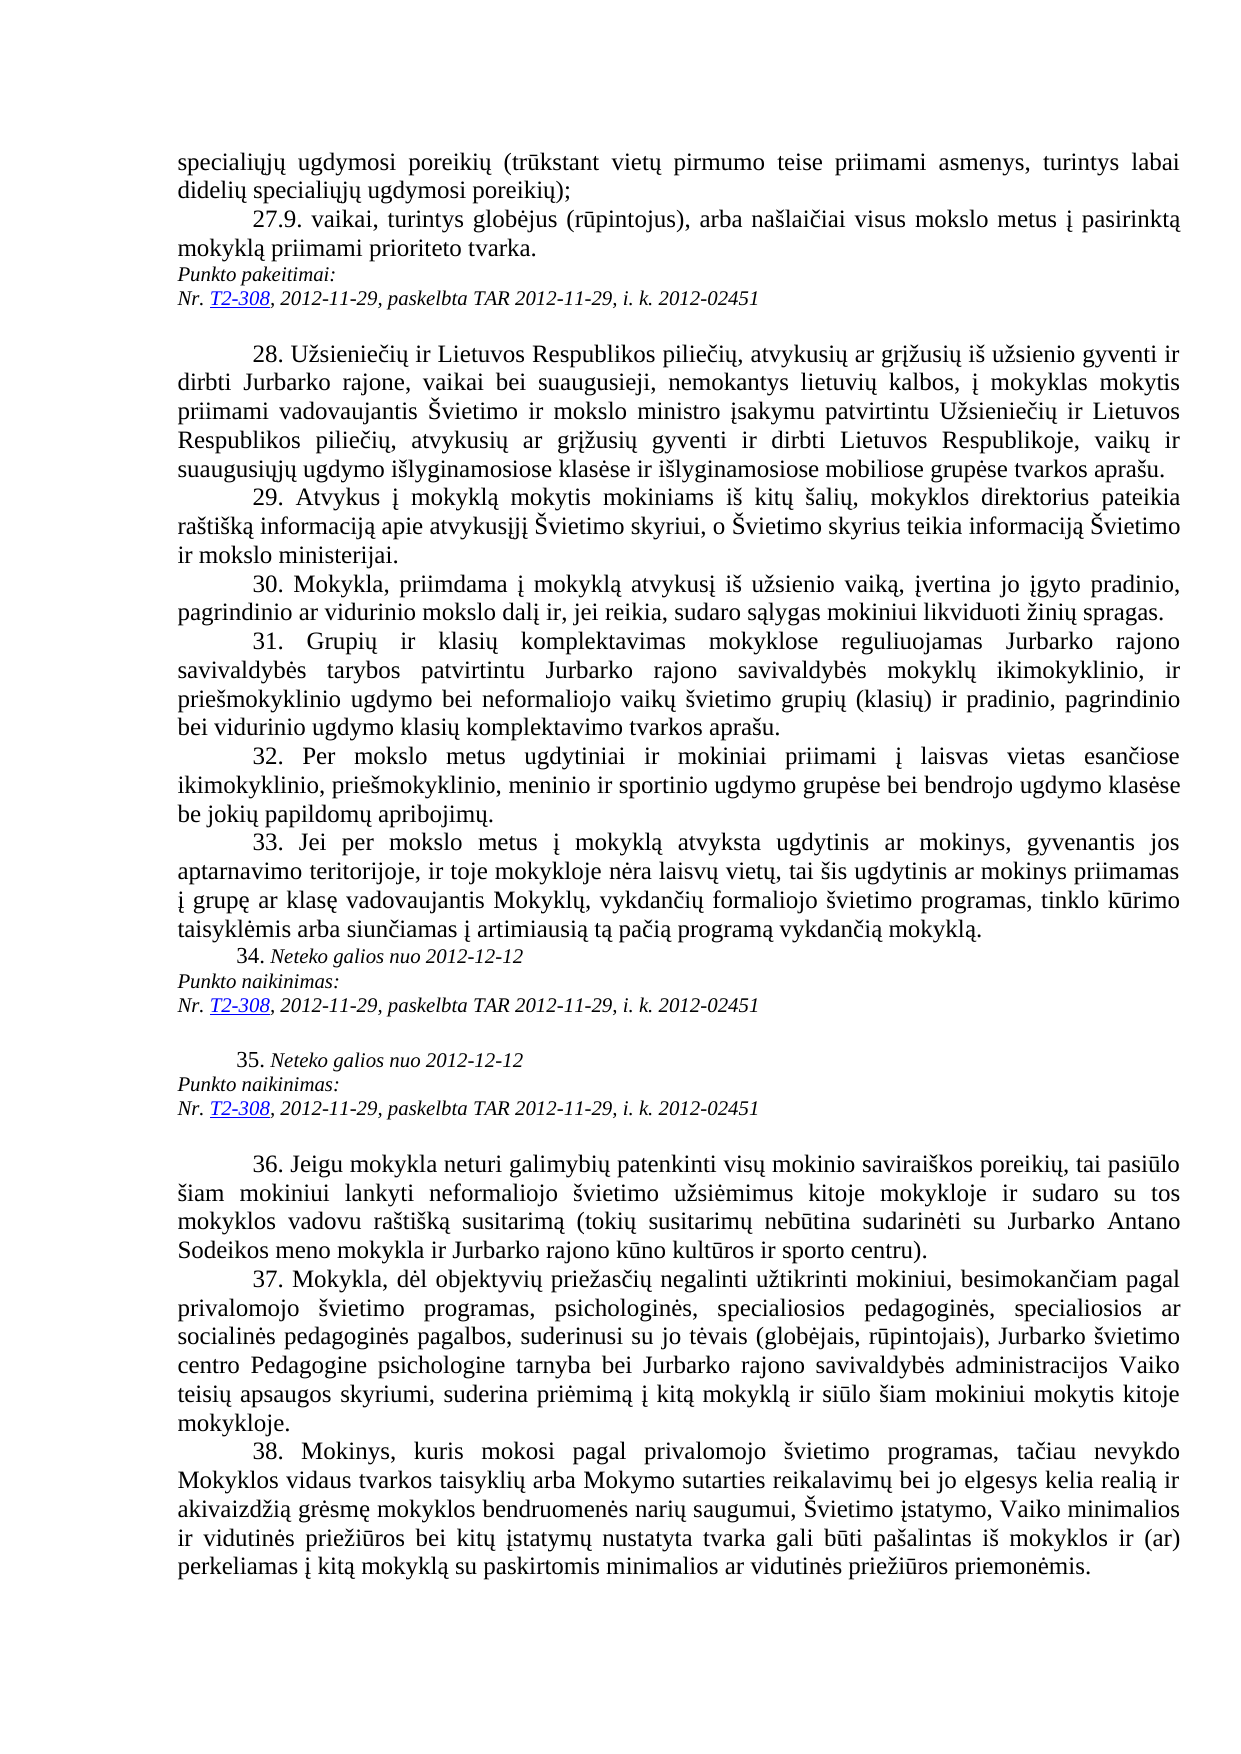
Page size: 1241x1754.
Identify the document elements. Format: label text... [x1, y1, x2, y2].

text Nr. T2-308, 2012-11-29, paskelbta TAR 2012-11-29, i. k. 2012-02451 [177, 1096, 1181, 1120]
text Punkto naikinimas: [177, 969, 1181, 993]
text 34. Neteko galios nuo 2012-12-12 [177, 942, 1181, 969]
text 38. Mokinys, kuris mokosi pagal privalomojo švietimo programas, tačiau nevykdo Mokyklos vidaus tvarkos taisyklių arba Mokymo sutarties reikalavimų bei jo elgesys kelia realią ir akivaizdžią grėsmę mokyklos bendruomenės narių saugumui, Švietimo įstatymo, Vaiko minimalios ir vidutinės priežiūros bei kitų įstatymų nustatyta tvarka gali būti pašalintas iš mokyklos ir (ar) perkeliamas į kitą mokyklą su paskirtomis minimalios ar vidutinės priežiūros priemonėmis. [177, 1436, 1181, 1580]
text 36. Jeigu mokykla neturi galimybių patenkinti visų mokinio saviraiškos poreikių, tai pasiūlo šiam mokiniui lankyti neformaliojo švietimo užsiėmimus kitoje mokykloje ir sudaro su tos mokyklos vadovu raštišką susitarimą (tokių susitarimų nebūtina sudarinėti su Jurbarko Antano Sodeikos meno mokykla ir Jurbarko rajono kūno kultūros ir sporto centru). [177, 1149, 1181, 1264]
text 32. Per mokslo metus ugdytiniai ir mokiniai priimami į laisvas vietas esančiose ikimokyklinio, priešmokyklinio, meninio ir sportinio ugdymo grupėse bei bendrojo ugdymo klasėse be jokių papildomų apribojimų. [177, 741, 1181, 827]
text specialiųjų ugdymosi poreikių (trūkstant vietų pirmumo teise priimami asmenys, turintys labai didelių specialiųjų ugdymosi poreikių); [177, 147, 1181, 204]
text 33. Jei per mokslo metus į mokyklą atvyksta ugdytinis ar mokinys, gyvenantis jos aptarnavimo teritorijoje, ir toje mokykloje nėra laisvų vietų, tai šis ugdytinis ar mokinys priimamas į grupę ar klasę vadovaujantis Mokyklų, vykdančių formaliojo švietimo programas, tinklo kūrimo taisyklėmis arba siunčiamas į artimiausią tą pačią programą vykdančią mokyklą. [177, 827, 1181, 942]
text Nr. T2-308, 2012-11-29, paskelbta TAR 2012-11-29, i. k. 2012-02451 [177, 993, 1181, 1017]
text Punkto naikinimas: [177, 1072, 1181, 1096]
text 37. Mokykla, dėl objektyvių priežasčių negalinti užtikrinti mokiniui, besimokančiam pagal privalomojo švietimo programas, psichologinės, specialiosios pedagoginės, specialiosios ar socialinės pedagoginės pagalbos, suderinusi su jo tėvais (globėjais, rūpintojais), Jurbarko švietimo centro Pedagogine psichologine tarnyba bei Jurbarko rajono savivaldybės administracijos Vaiko teisių apsaugos skyriumi, suderina priėmimą į kitą mokyklą ir siūlo šiam mokiniui mokytis kitoje mokykloje. [177, 1264, 1181, 1436]
text Punkto pakeitimai: [177, 262, 1181, 286]
text 28. Užsieniečių ir Lietuvos Respublikos piliečių, atvykusių ar grįžusių iš užsienio gyventi ir dirbti Jurbarko rajone, vaikai bei suaugusieji, nemokantys lietuvių kalbos, į mokyklas mokytis priimami vadovaujantis Švietimo ir mokslo ministro įsakymu patvirtintu Užsieniečių ir Lietuvos Respublikos piliečių, atvykusių ar grįžusių gyventi ir dirbti Lietuvos Respublikoje, vaikų ir suaugusiųjų ugdymo išlyginamosiose klasėse ir išlyginamosiose mobiliose grupėse tvarkos aprašu. [177, 339, 1181, 482]
text 30. Mokykla, priimdama į mokyklą atvykusį iš užsienio vaiką, įvertina jo įgyto pradinio, pagrindinio ar vidurinio mokslo dalį ir, jei reikia, sudaro sąlygas mokiniui likviduoti žinių spragas. [177, 569, 1181, 626]
text Nr. T2-308, 2012-11-29, paskelbta TAR 2012-11-29, i. k. 2012-02451 [177, 286, 1181, 310]
text 35. Neteko galios nuo 2012-12-12 [177, 1046, 1181, 1072]
text 31. Grupių ir klasių komplektavimas mokyklose reguliuojamas Jurbarko rajono savivaldybės tarybos patvirtintu Jurbarko rajono savivaldybės mokyklų ikimokyklinio, ir priešmokyklinio ugdymo bei neformaliojo vaikų švietimo grupių (klasių) ir pradinio, pagrindinio bei vidurinio ugdymo klasių komplektavimo tvarkos aprašu. [177, 626, 1181, 741]
text 29. Atvykus į mokyklą mokytis mokiniams iš kitų šalių, mokyklos direktorius pateikia raštišką informaciją apie atvykusįjį Švietimo skyriui, o Švietimo skyrius teikia informaciją Švietimo ir mokslo ministerijai. [177, 482, 1181, 569]
text 27.9. vaikai, turintys globėjus (rūpintojus), arba našlaičiai visus mokslo metus į pasirinktą mokyklą priimami prioriteto tvarka. [177, 204, 1181, 262]
